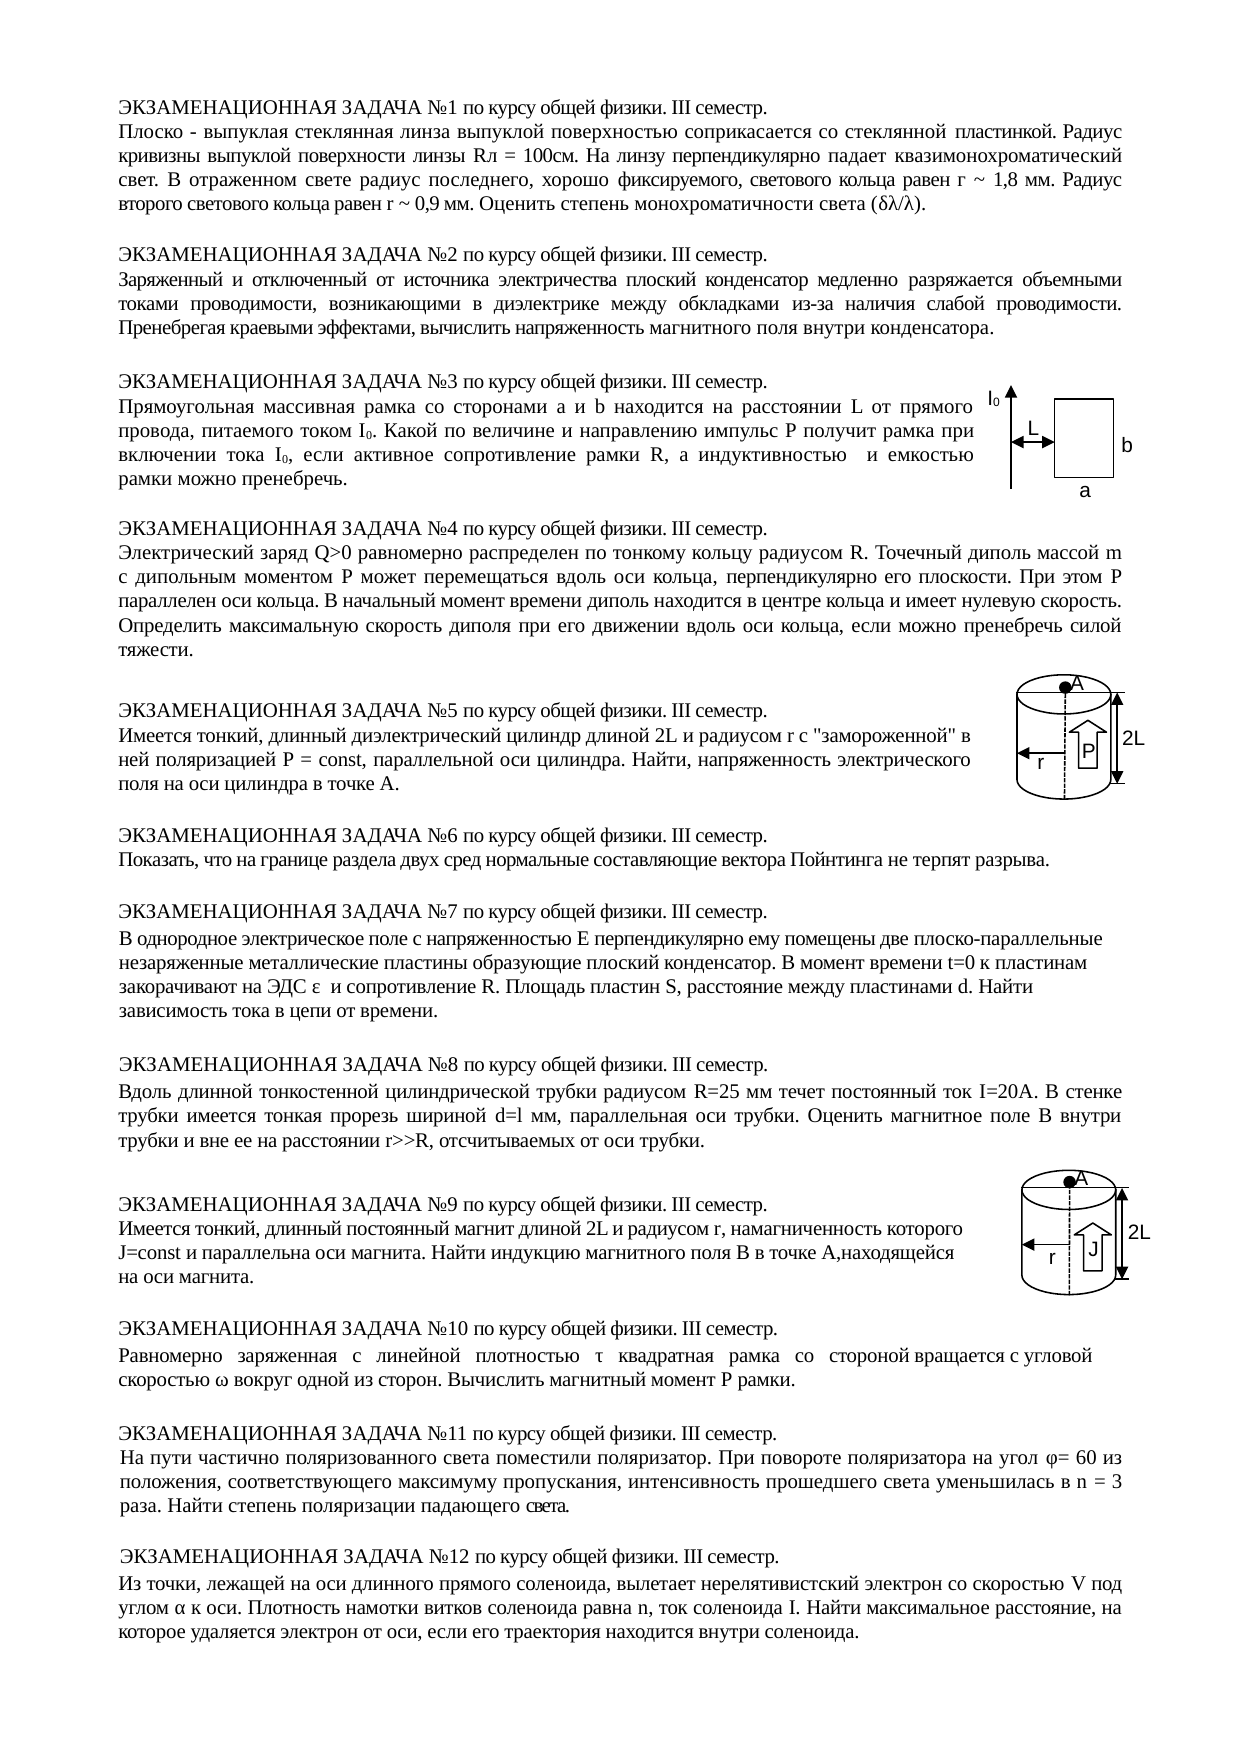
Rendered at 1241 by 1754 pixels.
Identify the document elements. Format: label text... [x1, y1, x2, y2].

text Прямоугольная массивная рамка со сторонами a и b находится на расстоянии L от прямого провода, питаемого током I0. Какой по величине и направлению импульс Р получит рамка при включении тока I0, если активное сопротивление рамки R, а индуктивностью и емкостью рамки можно пренебречь. [118, 394, 975, 490]
text ЭКЗАМЕНАЦИОННАЯ ЗАДАЧА №8 по курсу общей физики. III семестр. [119, 1052, 1122, 1076]
text ЭКЗАМЕНАЦИОННАЯ ЗАДАЧА №7 по курсу общей физики. III семестр. [118, 899, 1122, 923]
text ЭКЗАМЕНАЦИОННАЯ ЗАДАЧА №12 по курсу общей физики. III семестр. [119, 1544, 1122, 1568]
text Равномерно заряженная с линейной плотностью τ квадратная рамка со стороной вращается с угловой скоростью ω вокруг одной из сторон. Вычислить магнитный момент Ρ рамки. [118, 1343, 1122, 1391]
text ЭКЗАМЕНАЦИОННАЯ ЗАДАЧА №4 по курсу общей физики. III семестр. [118, 516, 975, 540]
text Имеется тонкий, длинный постоянный магнит длиной 2L и радиусом r, намагниченность которого J=const и параллельна оси магнита. Найти индукцию магнитного поля В в точке А,находящейся на оси магнита. [118, 1216, 968, 1288]
text Электрический заряд Q>0 равномерно распределен по тонкому кольцу радиусом R. Точечный диполь массой m с дипольным моментом Ρ может перемещаться вдоль оси кольца, перпендикулярно его плоскости. При этом Ρ параллелен оси кольца. В начальный момент времени диполь находится в центре кольца и имеет нулевую скорость. Определить максимальную скорость диполя при его движении вдоль оси кольца, если можно пренебречь силой тяжести. [118, 540, 1122, 661]
text Показать, что на границе раздела двух сред нормальные составляющие вектора Пойнтинга не терпят разрыва. [118, 847, 1122, 871]
text ЭКЗАМЕНАЦИОННАЯ ЗАДАЧА №1 по курсу общей физики. III семестр. [118, 95, 942, 119]
text Имеется тонкий, длинный диэлектрический цилиндр длиной 2L и радиусом r с "замороженной" в ней поляризацией Ρ = const, параллельной оси цилиндра. Найти, напряженность электрического поля на оси цилиндра в точке А. [118, 723, 971, 795]
text В однородное электрическое поле с напряженностью Ε перпендикулярно ему помещены две плоско-параллельные незаряженные металлические пластины образующие плоский конденсатор. В момент времени t=0 к пластинам закорачивают на ЭДС ε и сопротивление R. Площадь пластин S, расстояние между пластинами d. Найти зависимость тока в цепи от времени. [119, 926, 1122, 1022]
text ЭКЗАМЕНАЦИОННАЯ ЗАДАЧА №9 по курсу общей физики. III семестр. [118, 1192, 942, 1216]
text На пути частично поляризованного света поместили поляризатор. При повороте поляризатора на угол φ= 60 из положения, соответствующего максимуму пропускания, интенсивность прошедшего света уменьшилась в n = 3 раза. Найти степень поляризации падающего света. [119, 1445, 1122, 1517]
text ЭКЗАМЕНАЦИОННАЯ ЗАДАЧА №10 по курсу общей физики. III семестр. [118, 1316, 968, 1339]
text Вдоль длинной тонкостенной цилиндрической трубки радиусом R=25 мм течет постоянный ток I=20A. В стенке трубки имеется тонкая прорезь шириной d=l мм, параллельная оси трубки. Оценить магнитное поле В внутри трубки и вне ее на расстоянии r>>R, отсчитываемых от оси трубки. [118, 1079, 1122, 1152]
text Из точки, лежащей на оси длинного прямого соленоида, вылетает нерелятивистский электрон со скоростью V под углом α к оси. Плотность намотки витков соленоида равна n, ток соленоида I. Найти максимальное расстояние, на которое удаляется электрон от оси, если его траектория находится внутри соленоида. [118, 1571, 1122, 1643]
text ЭКЗАМЕНАЦИОННАЯ ЗАДАЧА №5 по курсу общей физики. III семестр. [118, 698, 971, 722]
text ЭКЗАМЕНАЦИОННАЯ ЗАДАЧА №3 по курсу общей физики. III семестр. [118, 369, 1122, 393]
text ЭКЗАМЕНАЦИОННАЯ ЗАДАЧА №2 по курсу общей физики. III семестр. [118, 242, 1122, 266]
text Заряженный и отключенный от источника электричества плоский конденсатор медленно разряжается объемными токами проводимости, возникающими в диэлектрике между обкладками из-за наличия слабой проводимости. Пренебрегая краевыми эффектами, вычислить напряженность магнитного поля внутри конденсатора. [118, 267, 1122, 339]
text ЭКЗАМЕНАЦИОННАЯ ЗАДАЧА №6 по курсу общей физики. III семестр. [118, 823, 971, 847]
text ЭКЗАМЕНАЦИОННАЯ ЗАДАЧА №11 по курсу общей физики. III семестр. [118, 1421, 1122, 1445]
text Плоско - выпуклая стеклянная линза выпуклой поверхностью соприкасается со стеклянной пластинкой. Радиус кривизны выпуклой поверхности линзы Rл = 100см. На линзу перпендикулярно падает квазимонохроматический свет. В отраженном свете радиус последнего, хорошо фиксируемого, светового кольца равен г ~ 1,8 мм. Радиус второго светового кольца равен r ~ 0,9 мм. Оценить степень монохроматичности света (δλ/λ). [118, 119, 1122, 215]
